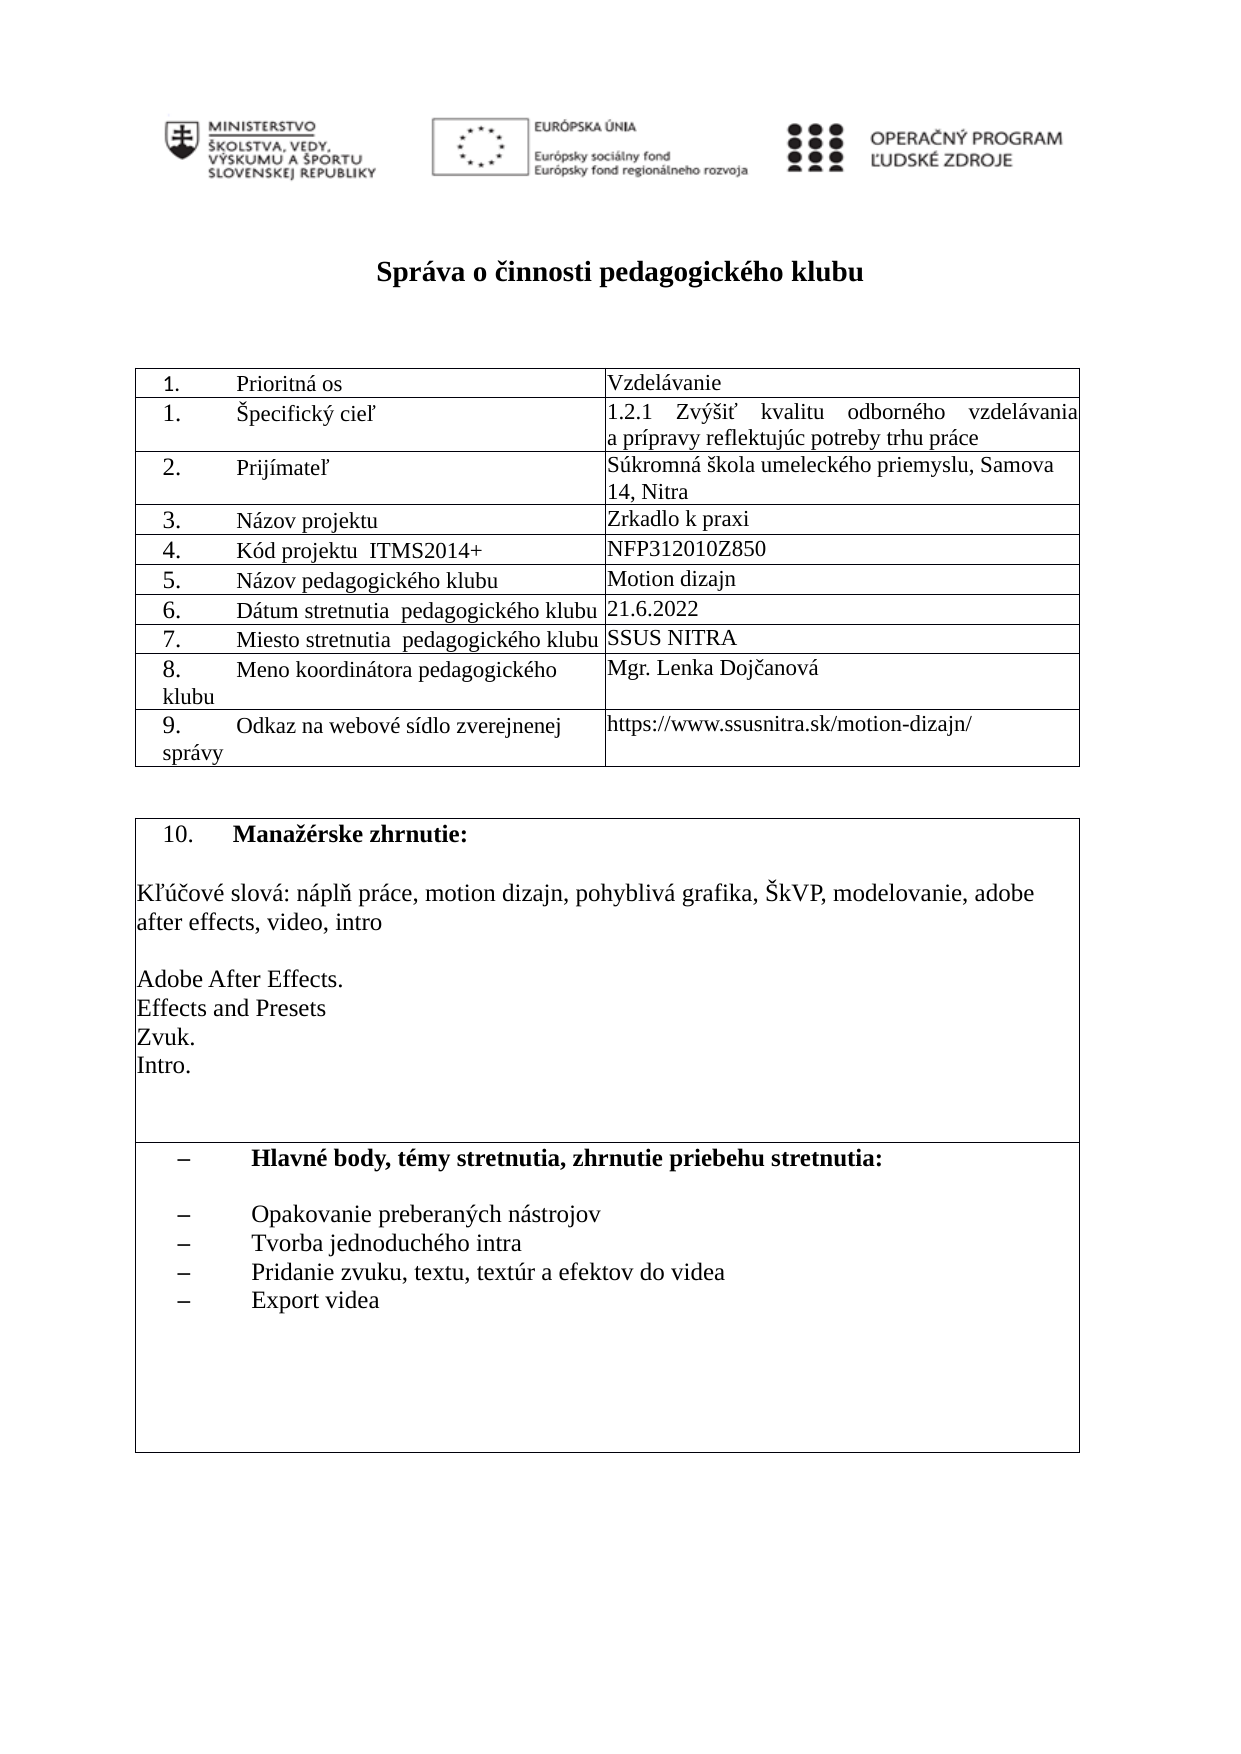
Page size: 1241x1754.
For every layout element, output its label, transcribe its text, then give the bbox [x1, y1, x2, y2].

table_cell Špecifický cieľ [136, 398, 605, 451]
table_cell SSUS NITRA [606, 625, 1079, 653]
table_cell Dátum stretnutia pedagogického klubu [136, 595, 605, 623]
table_header Vzdelávanie [606, 369, 1079, 397]
table_cell Súkromná škola umeleckého priemyslu, Samova 14, Nitra [606, 452, 1079, 504]
table_cell Názov pedagogického klubu [136, 565, 605, 594]
table_cell Hlavné body, témy stretnutia, zhrnutie priebehu stretnutia: Opakovanie preberaných nástrojov Tvorba jednoduchého intra Pridanie zvuku, textu, textúr a efektov do videa Export videa [136, 1143, 1079, 1452]
text Správa o činnosti pedagogického klubu [148, 254, 1093, 288]
table_cell Názov projektu [136, 505, 605, 534]
table_cell 1.2.1 Zvýšiť kvalitu odborného vzdelávania a prípravy reflektujúc potreby trhu práce [606, 398, 1079, 451]
table_header Prioritná os [136, 369, 605, 397]
table_cell Zrkadlo k praxi [606, 505, 1079, 534]
table_cell Prijímateľ [136, 452, 605, 504]
table_cell Mgr. Lenka Dojčanová [606, 654, 1079, 709]
table_cell 21.6.2022 [606, 595, 1079, 623]
table_cell Miesto stretnutia pedagogického klubu [136, 625, 605, 653]
table_cell Motion dizajn [606, 565, 1079, 594]
table_cell Odkaz na webové sídlo zverejnenej správy [136, 710, 605, 766]
table_cell Kód projektu ITMS2014+ [136, 535, 605, 564]
table_cell NFP312010Z850 [606, 535, 1079, 564]
table_cell https://www.ssusnitra.sk/motion-dizajn/ [606, 710, 1079, 766]
table_cell Meno koordinátora pedagogického klubu [136, 654, 605, 709]
table_header Manažérske zhrnutie: Kľúčové slová: náplň práce, motion dizajn, pohyblivá grafika, ŠkVP, modelovanie, adobe after effects, video, intro Adobe After Effects. Effects and Presets Zvuk. Intro. [136, 819, 1079, 1142]
